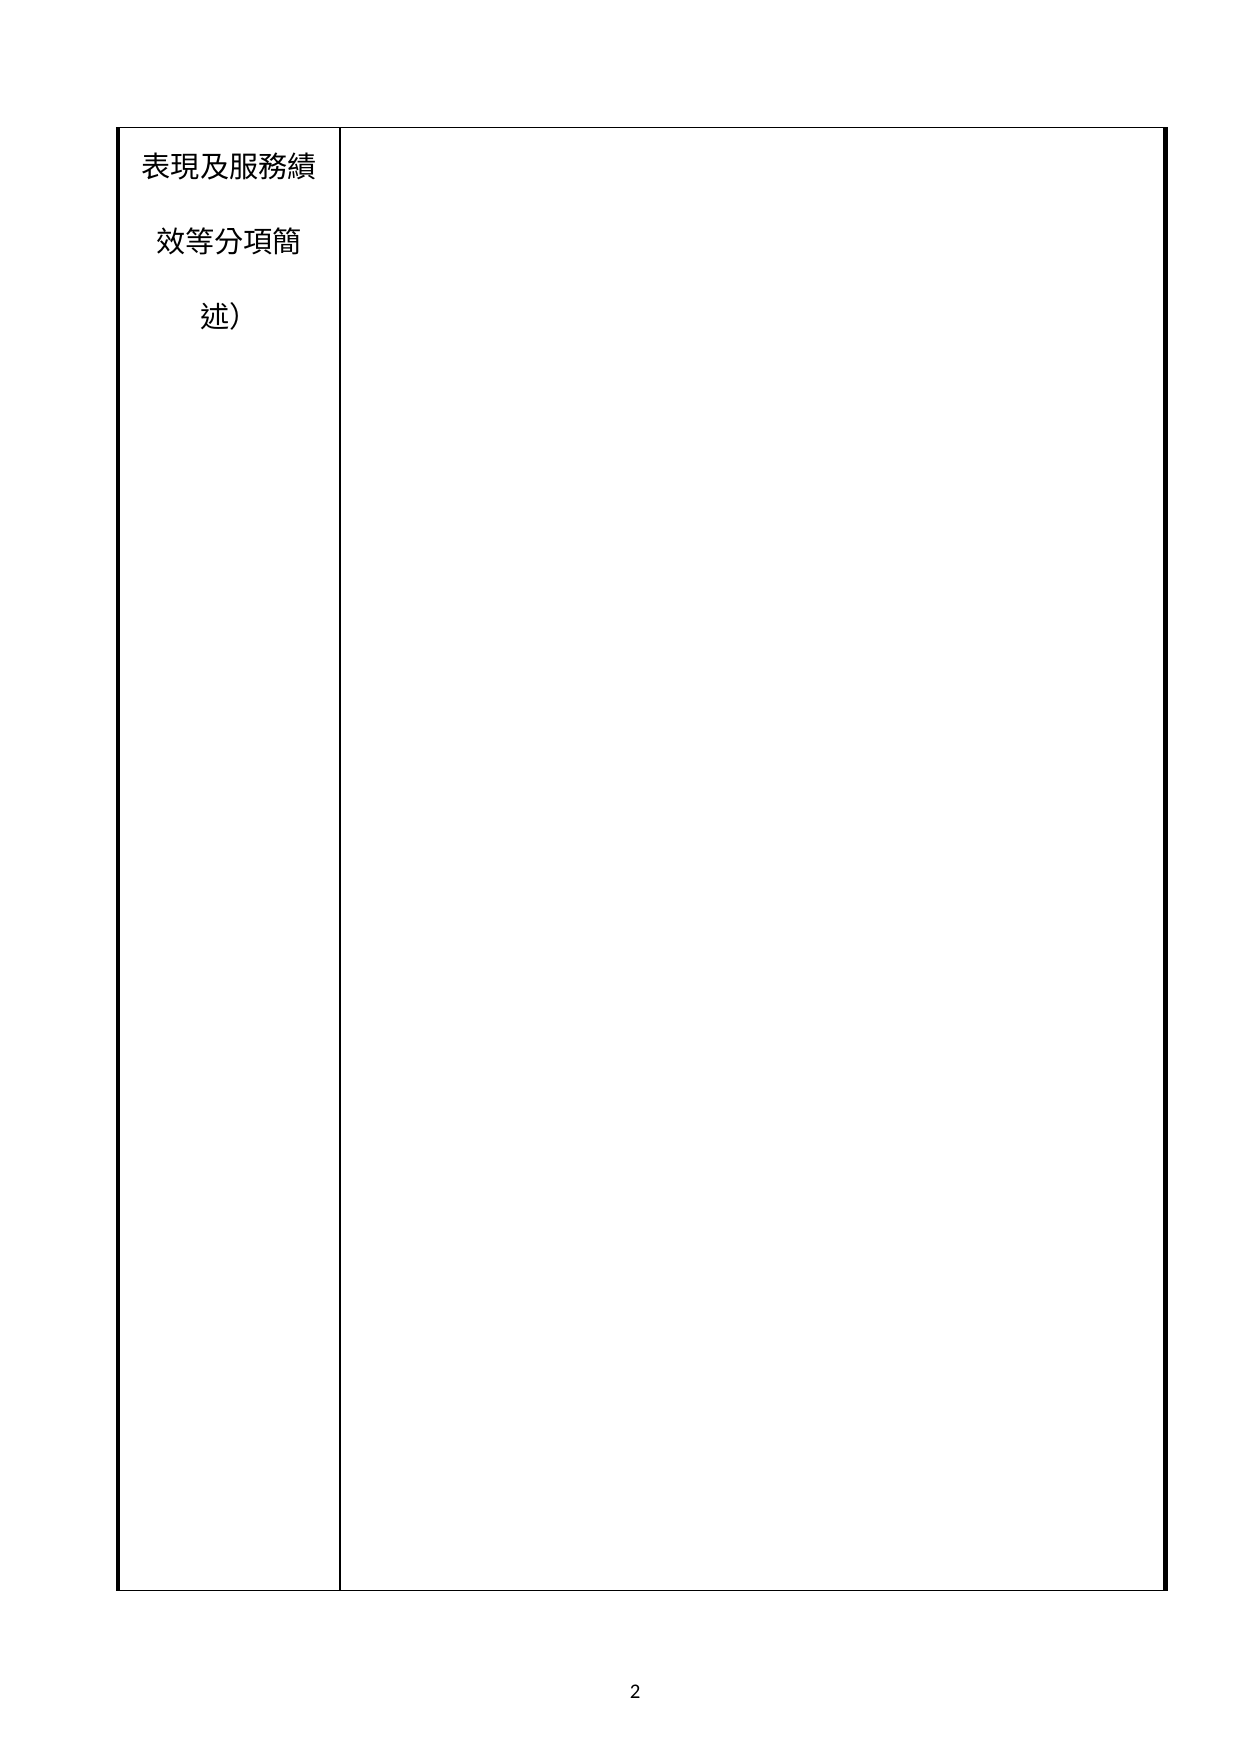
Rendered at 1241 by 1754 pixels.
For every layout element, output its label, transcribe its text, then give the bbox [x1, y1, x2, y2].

table_cell 表現及服務績效等分項簡述） [120, 128, 339, 1590]
table_cell [341, 128, 1163, 1590]
